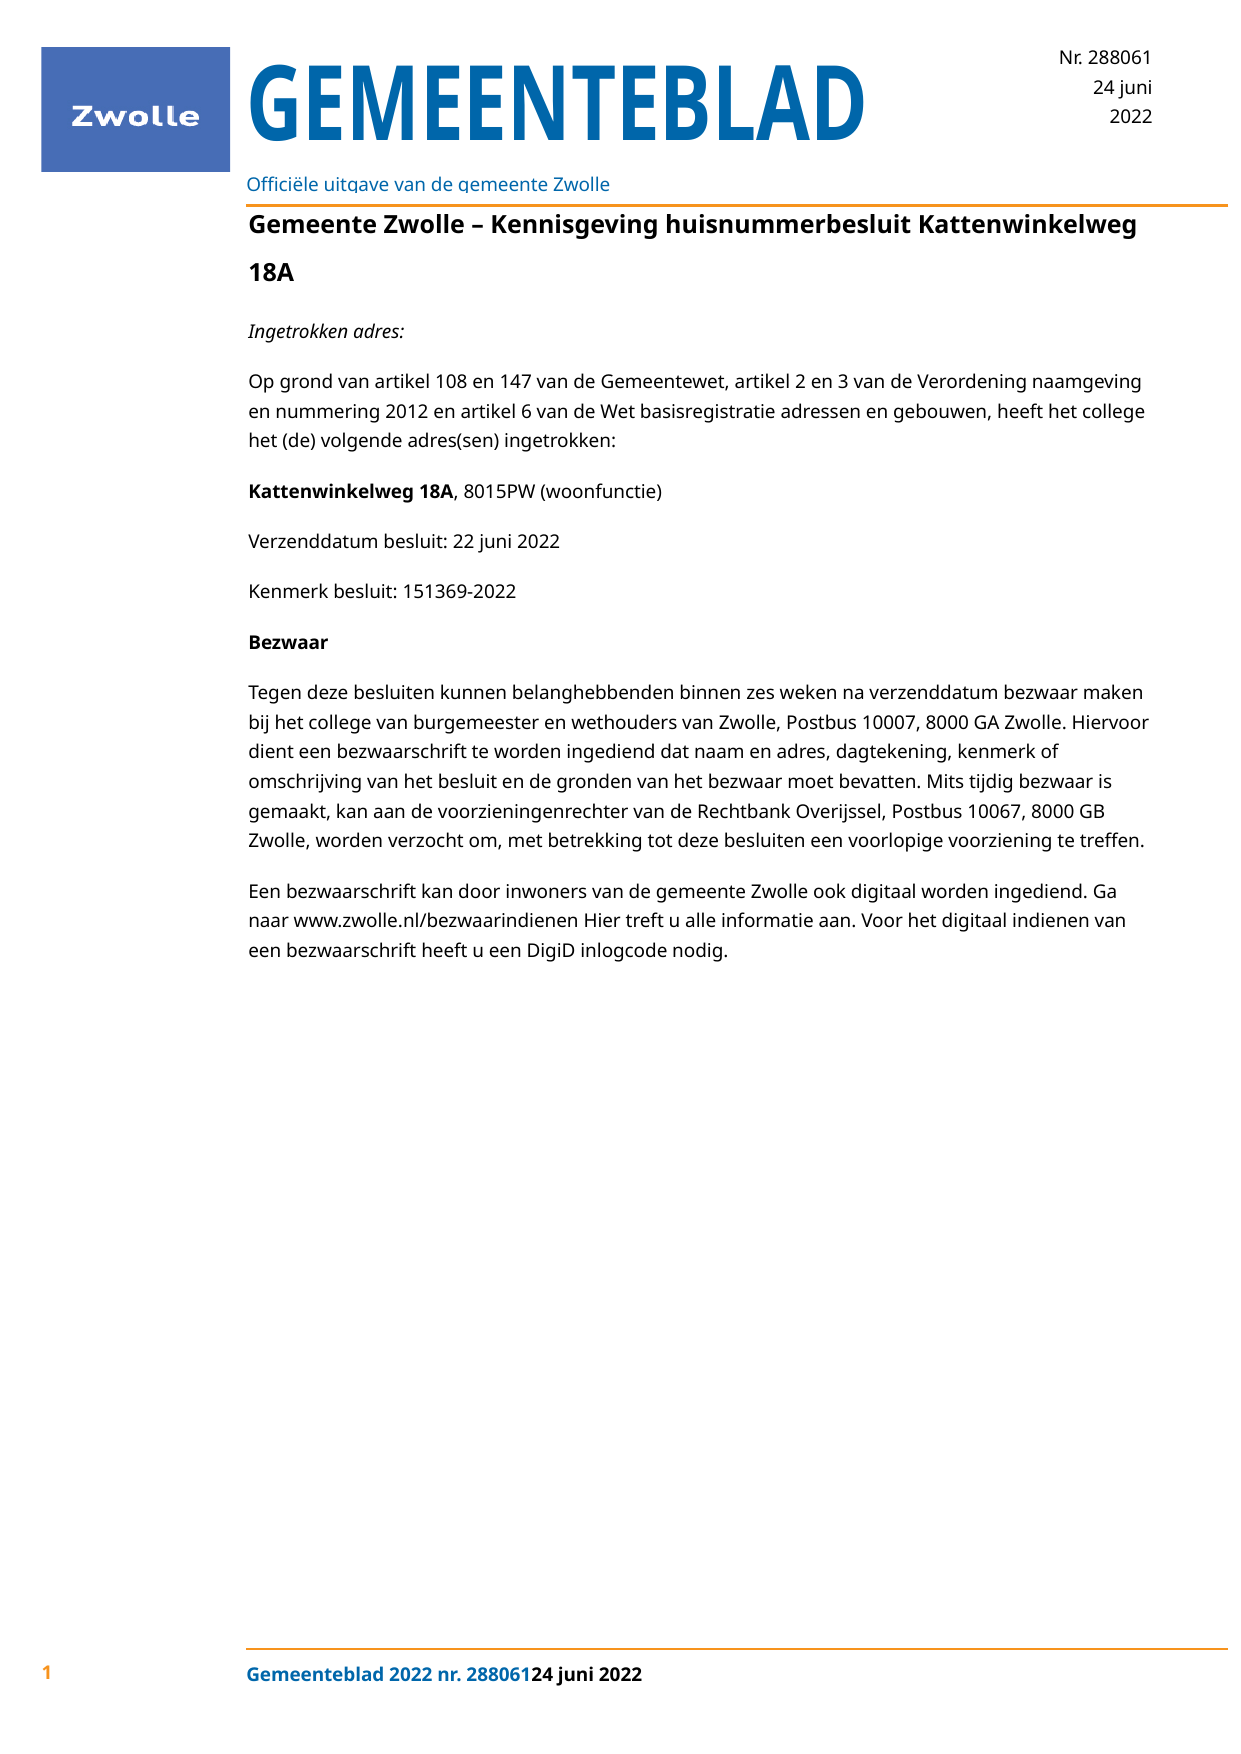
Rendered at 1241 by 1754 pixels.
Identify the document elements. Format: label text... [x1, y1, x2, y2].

text Ingetrokken adres: [248, 318, 1152, 344]
text Kattenwinkelweg 18A, 8015PW (woonfunctie) [248, 478, 1152, 504]
text Verzenddatum besluit: 22 juni 2022 [248, 528, 1152, 554]
picture [41, 47, 231, 172]
text Kenmerk besluit: 151369-2022 [248, 579, 1152, 604]
text Op grond van artikel 108 en 147 van de Gemeentewet, artikel 2 en 3 van de Verordening naamgeving en nummering 2012 en artikel 6 van de Wet basisregistratie adressen en gebouwen, heeft het college het (de) volgende adres(sen) ingetrokken: [248, 368, 1152, 453]
text Een bezwaarschrift kan door inwoners van de gemeente Zwolle ook digitaal worden ingediend. Ga naar www.zwolle.nl/bezwaarindienen Hier treft u alle informatie aan. Voor het digitaal indienen van een bezwaarschrift heeft u een DigiD inlogcode nodig. [248, 878, 1152, 963]
text Bezwaar [248, 629, 1152, 655]
text Gemeente Zwolle – Kennisgeving huisnummerbesluit Kattenwinkelweg 18A [248, 207, 1152, 288]
text Tegen deze besluiten kunnen belanghebbenden binnen zes weken na verzenddatum bezwaar maken bij het college van burgemeester en wethouders van Zwolle, Postbus 10007, 8000 GA Zwolle. Hiervoor dient een bezwaarschrift te worden ingediend dat naam en adres, dagtekening, kenmerk of omschrijving van het besluit en de gronden van het bezwaar moet bevatten. Mits tijdig bezwaar is gemaakt, kan aan de voorzieningenrechter van de Rechtbank Overijssel, Postbus 10067, 8000 GB Zwolle, worden verzocht om, met betrekking tot deze besluiten een voorlopige voorziening te treffen. [248, 679, 1152, 853]
